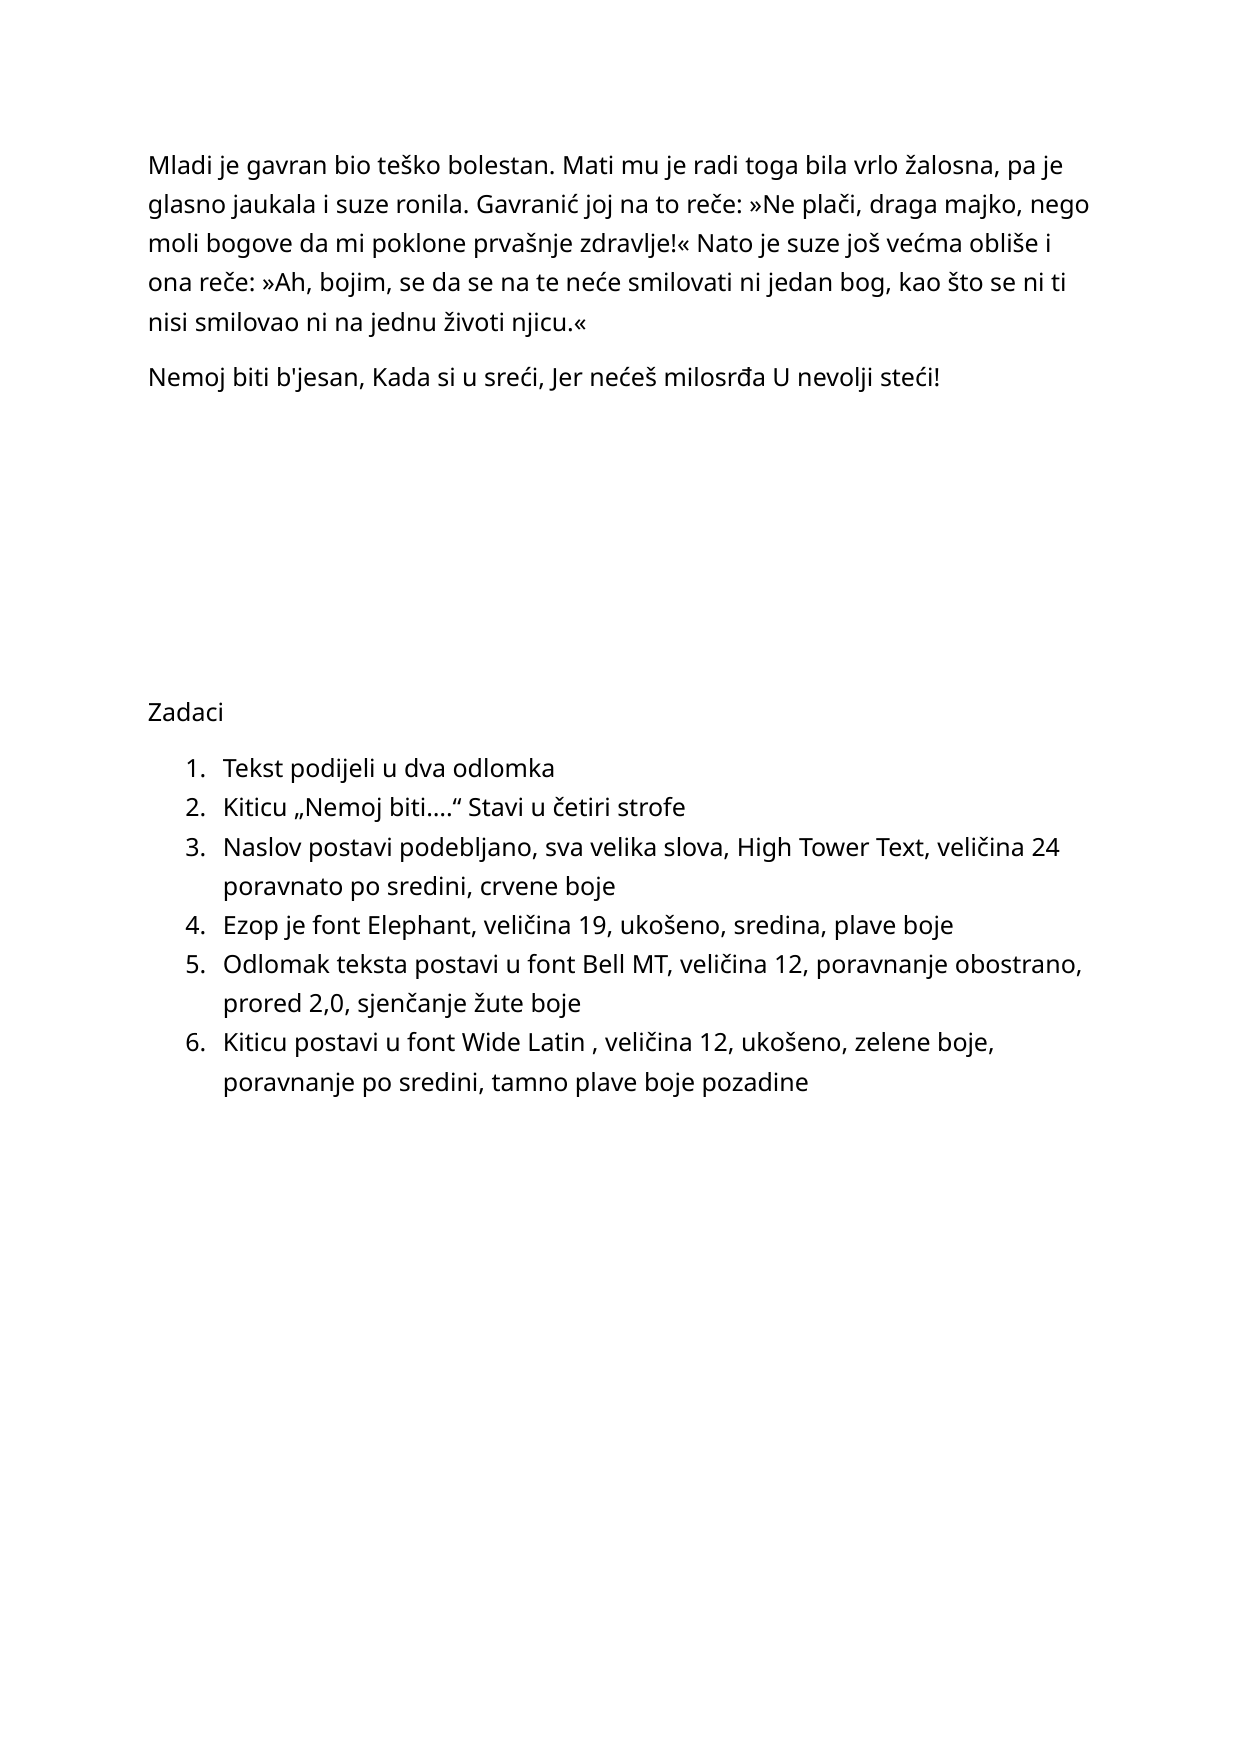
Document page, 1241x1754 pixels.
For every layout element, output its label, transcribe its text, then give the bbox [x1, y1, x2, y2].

list Kiticu „Nemoj biti….“ Stavi u četiri strofe [185, 790, 1093, 824]
text Zadaci [148, 695, 1093, 729]
list Odlomak teksta postavi u font Bell MT, veličina 12, poravnanje obostrano, prored 2,0, sjenčanje žute boje [185, 947, 1093, 1020]
text Nemoj biti b'jesan, Kada si u sreći, Jer nećeš milosrđa U nevolji steći! [148, 360, 1093, 394]
list Naslov postavi podebljano, sva velika slova, High Tower Text, veličina 24 poravnato po sredini, crvene boje [185, 829, 1093, 902]
list Tekst podijeli u dva odlomka [185, 751, 1093, 785]
list Kiticu postavi u font Wide Latin , veličina 12, ukošeno, zelene boje, poravnanje po sredini, tamno plave boje pozadine [185, 1025, 1093, 1098]
text Mladi je gavran bio teško bolestan. Mati mu je radi toga bila vrlo žalosna, pa je glasno jaukala i suze ronila. Gavranić joj na to reče: »Ne plači, draga majko, nego moli bogove da mi poklone prvašnje zdravlje!« Nato je suze još većma obliše i ona reče: »Ah, bojim, se da se na te neće smilovati ni jedan bog, kao što se ni ti nisi smilovao ni na jednu životi njicu.« [148, 148, 1093, 338]
list Ezop je font Elephant, veličina 19, ukošeno, sredina, plave boje [185, 908, 1093, 942]
